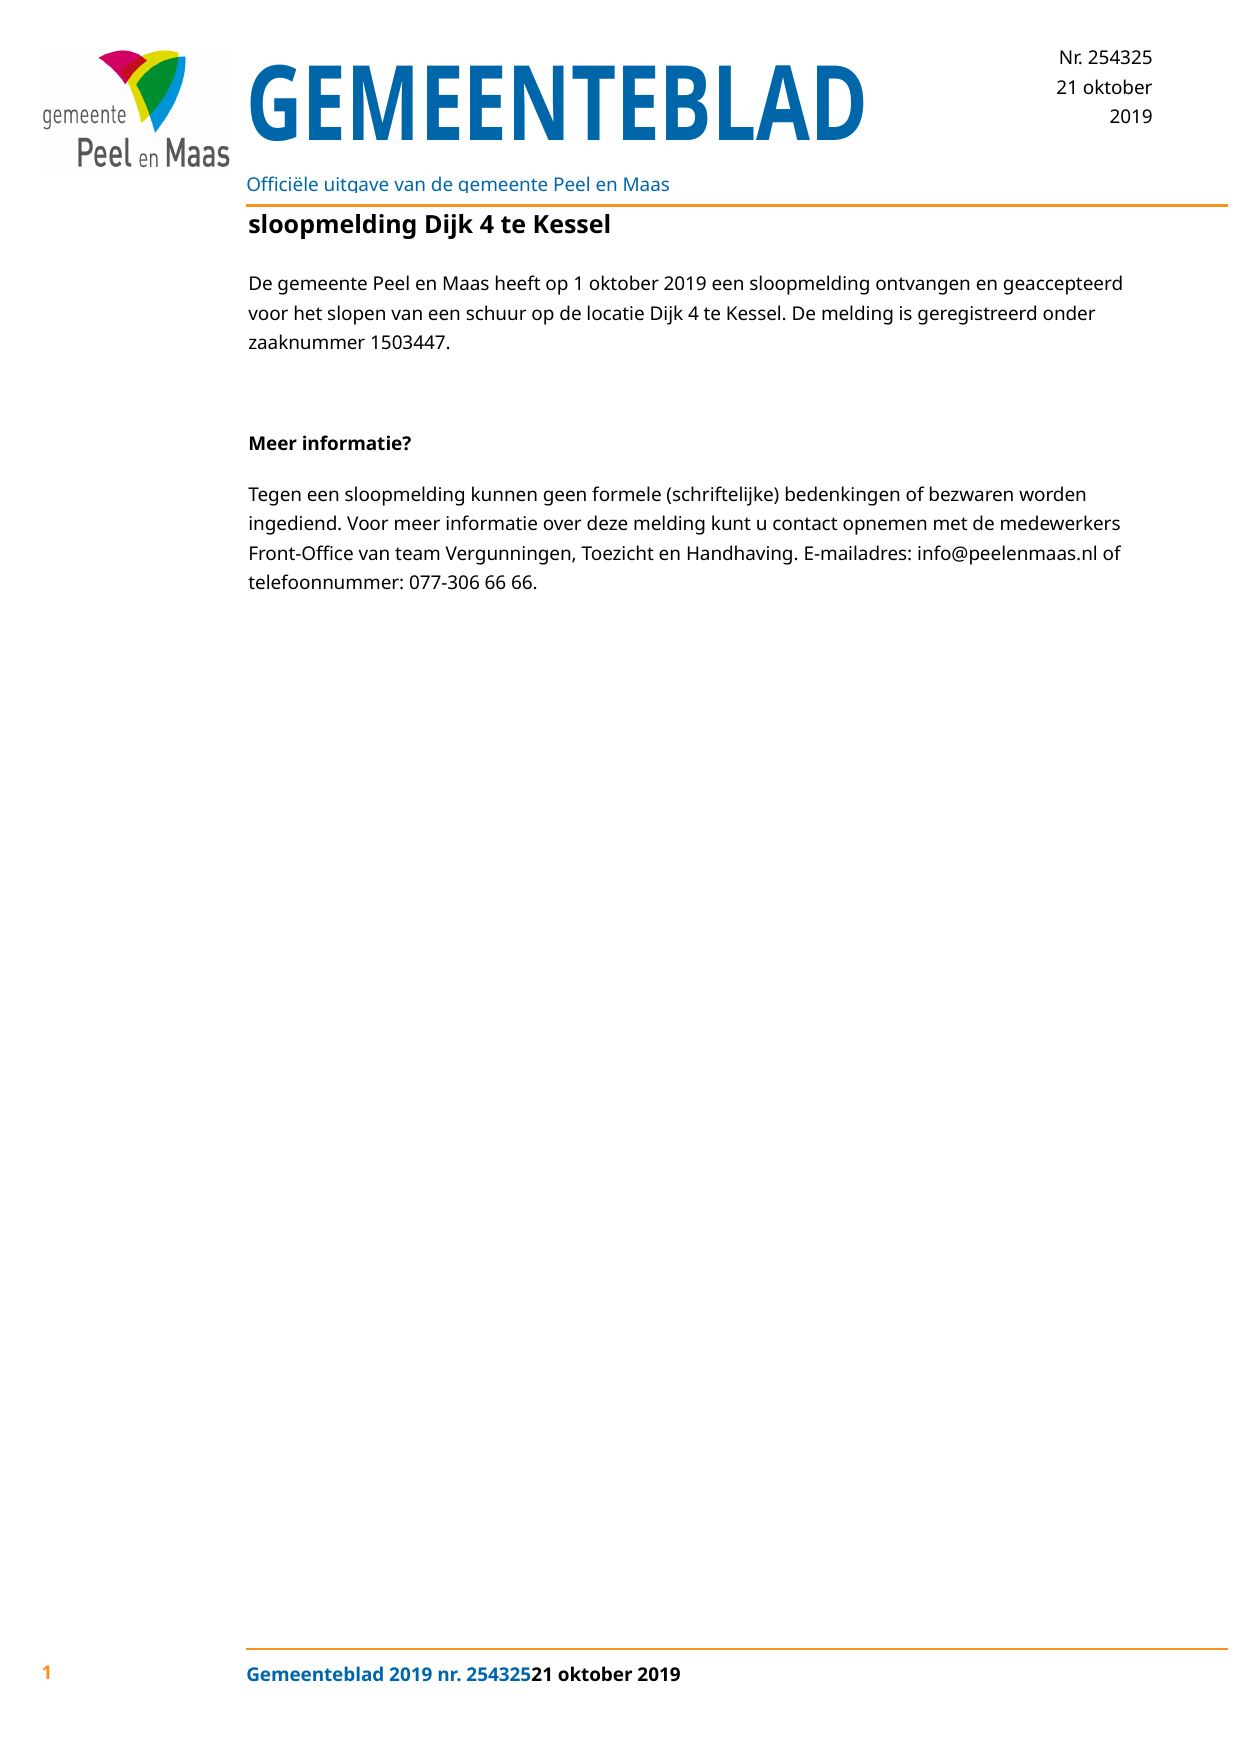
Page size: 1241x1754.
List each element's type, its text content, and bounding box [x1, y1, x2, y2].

text Meer informatie? [248, 430, 1152, 456]
text sloopmelding Dijk 4 te Kessel [248, 207, 1152, 241]
text De gemeente Peel en Maas heeft op 1 oktober 2019 een sloopmelding ontvangen en geaccepteerd voor het slopen van een schuur op de locatie Dijk 4 te Kessel. De melding is geregistreerd onder zaaknummer 1503447. [248, 270, 1152, 355]
text Tegen een sloopmelding kunnen geen formele (schriftelijke) bedenkingen of bezwaren worden ingediend. Voor meer informatie over deze melding kunt u contact opnemen met de medewerkers Front-Office van team Vergunningen, Toezicht en Handhaving. E-mailadres: info@peelenmaas.nl of telefoonnummer: 077-306 66 66. [248, 481, 1152, 595]
picture [41, 47, 231, 172]
